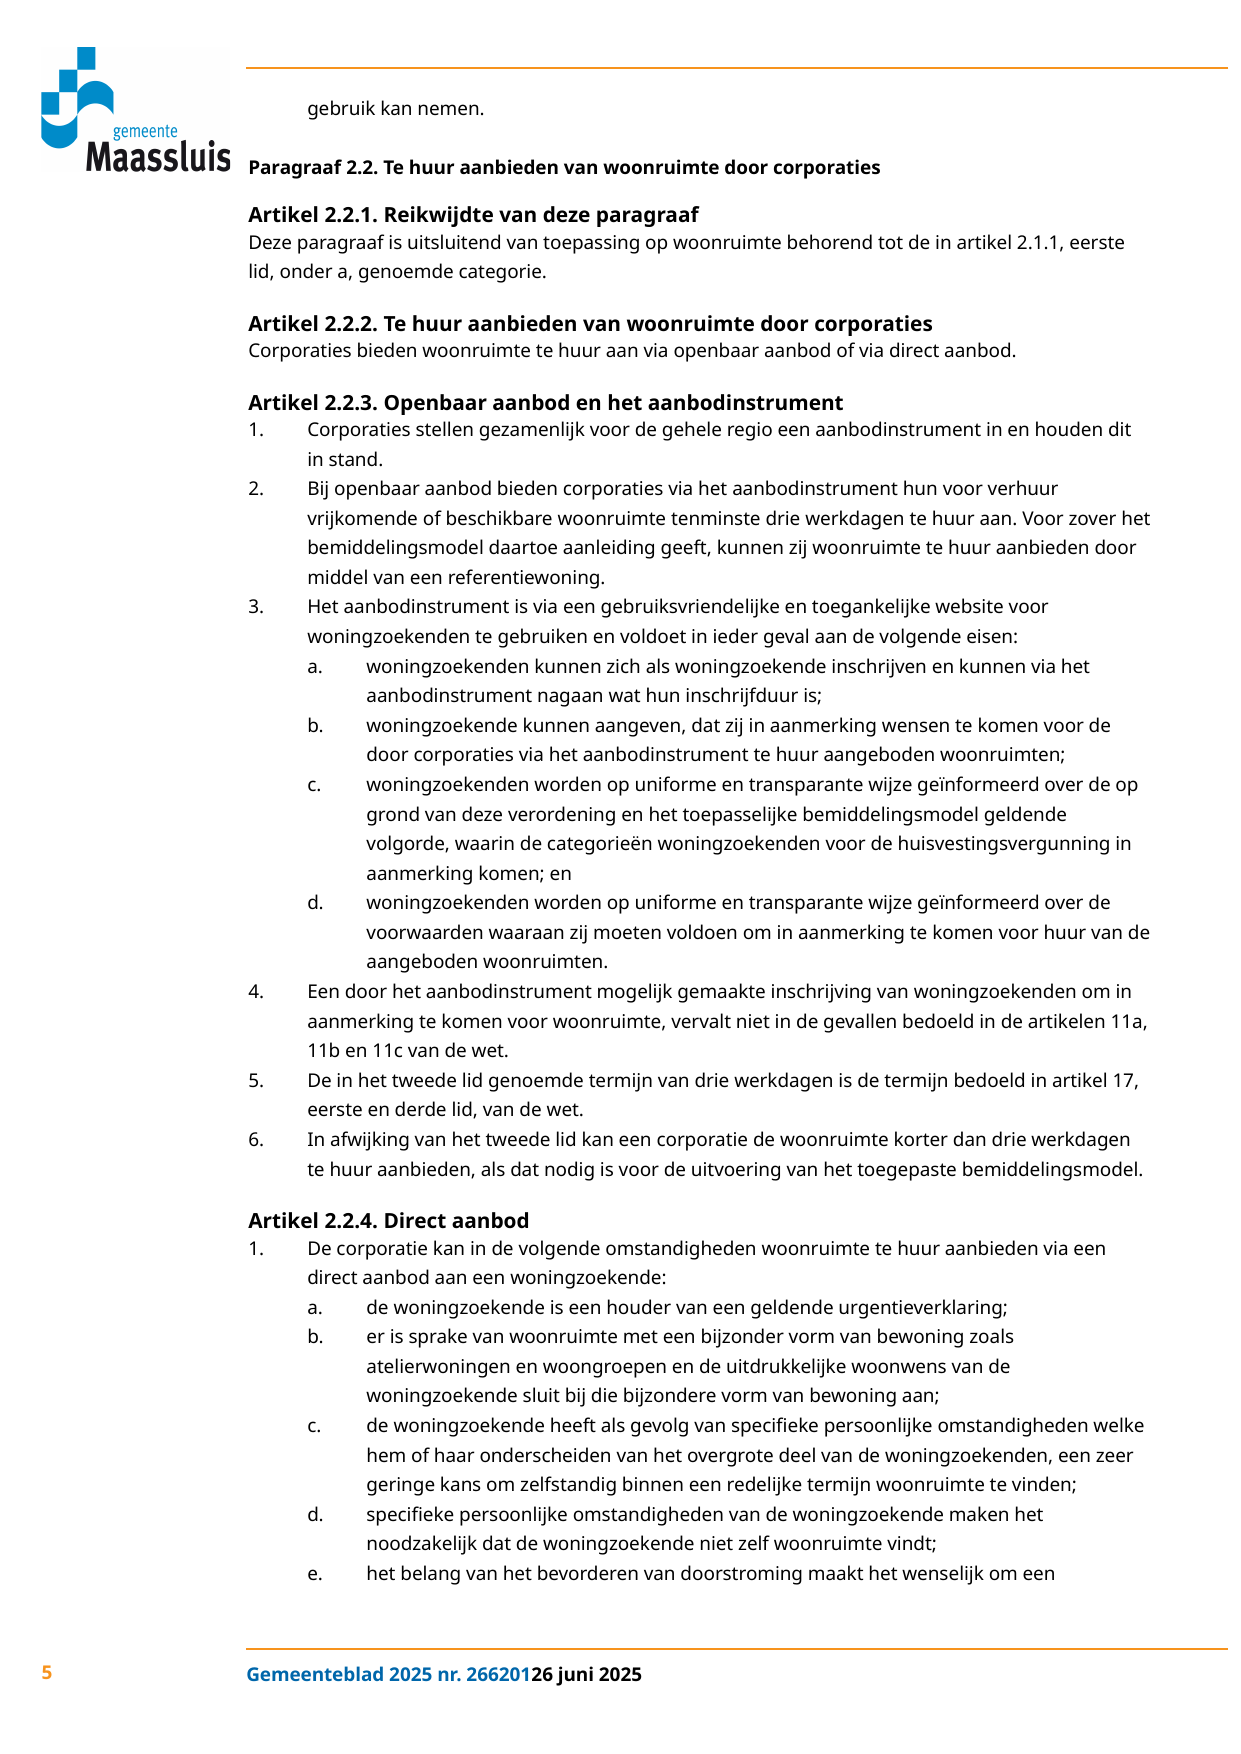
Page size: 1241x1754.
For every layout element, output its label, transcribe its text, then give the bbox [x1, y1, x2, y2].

list er is sprake van woonruimte met een bijzonder vorm van bewoning zoals atelierwoningen en woongroepen en de uitdrukkelijke woonwens van de woningzoekende sluit bij die bijzondere vorm van bewoning aan; [307, 1323, 1152, 1408]
list de woningzoekende heeft als gevolg van specifieke persoonlijke omstandigheden welke hem of haar onderscheiden van het overgrote deel van de woningzoekenden, een zeer geringe kans om zelfstandig binnen een redelijke termijn woonruimte te vinden; [307, 1412, 1152, 1497]
text Artikel 2.2.2. Te huur aanbieden van woonruimte door corporaties [248, 309, 1152, 337]
list Het aanbodinstrument is via een gebruiksvriendelijke en toegankelijke website voor woningzoekenden te gebruiken en voldoet in ieder geval aan de volgende eisen: [248, 594, 1152, 649]
list gebruik kan nemen. [248, 95, 1152, 121]
list In afwijking van het tweede lid kan een corporatie de woonruimte korter dan drie werkdagen te huur aanbieden, als dat nodig is voor de uitvoering van het toegepaste bemiddelingsmodel. [248, 1126, 1152, 1182]
text Deze paragraaf is uitsluitend van toepassing op woonruimte behorend tot de in artikel 2.1.1, eerste lid, onder a, genoemde categorie. [248, 229, 1152, 284]
list woningzoekenden worden op uniforme en transparante wijze geïnformeerd over de voorwaarden waaraan zij moeten voldoen om in aanmerking te komen voor huur van de aangeboden woonruimten. [307, 889, 1152, 974]
list woningzoekende kunnen aangeven, dat zij in aanmerking wensen te komen voor de door corporaties via het aanbodinstrument te huur aangeboden woonruimten; [307, 712, 1152, 767]
text Corporaties bieden woonruimte te huur aan via openbaar aanbod of via direct aanbod. [248, 337, 1152, 363]
text Artikel 2.2.4. Direct aanbod [248, 1206, 1152, 1235]
list woningzoekenden worden op uniforme en transparante wijze geïnformeerd over de op grond van deze verordening en het toepasselijke bemiddelingsmodel geldende volgorde, waarin de categorieën woningzoekenden voor de huisvestingsvergunning in aanmerking komen; en [307, 771, 1152, 886]
list woningzoekenden kunnen zich als woningzoekende inschrijven en kunnen via het aanbodinstrument nagaan wat hun inschrijfduur is; [307, 653, 1152, 708]
picture [41, 47, 77, 92]
list de woningzoekende is een houder van een geldende urgentieverklaring; [307, 1294, 1152, 1319]
text Artikel 2.2.1. Reikwijdte van deze paragraaf [248, 201, 1152, 229]
list Corporaties stellen gezamenlijk voor de gehele regio een aanbodinstrument in en houden dit in stand. [248, 416, 1152, 472]
picture [41, 47, 231, 172]
list specifieke persoonlijke omstandigheden van de woningzoekende maken het noodzakelijk dat de woningzoekende niet zelf woonruimte vindt; [307, 1501, 1152, 1556]
list Bij openbaar aanbod bieden corporaties via het aanbodinstrument hun voor verhuur vrijkomende of beschikbare woonruimte tenminste drie werkdagen te huur aan. Voor zover het bemiddelingsmodel daartoe aanleiding geeft, kunnen zij woonruimte te huur aanbieden door middel van een referentiewoning. [248, 475, 1152, 590]
list De corporatie kan in de volgende omstandigheden woonruimte te huur aanbieden via een direct aanbod aan een woningzoekende: [248, 1235, 1152, 1290]
list Een door het aanbodinstrument mogelijk gemaakte inschrijving van woningzoekenden om in aanmerking te komen voor woonruimte, vervalt niet in de gevallen bedoeld in de artikelen 11a, 11b en 11c van de wet. [248, 978, 1152, 1063]
text Paragraaf 2.2. Te huur aanbieden van woonruimte door corporaties [248, 154, 1152, 180]
list het belang van het bevorderen van doorstroming maakt het wenselijk om een [307, 1560, 1152, 1586]
list De in het tweede lid genoemde termijn van drie werkdagen is de termijn bedoeld in artikel 17, eerste en derde lid, van de wet. [248, 1067, 1152, 1122]
text Artikel 2.2.3. Openbaar aanbod en het aanbodinstrument [248, 388, 1152, 416]
